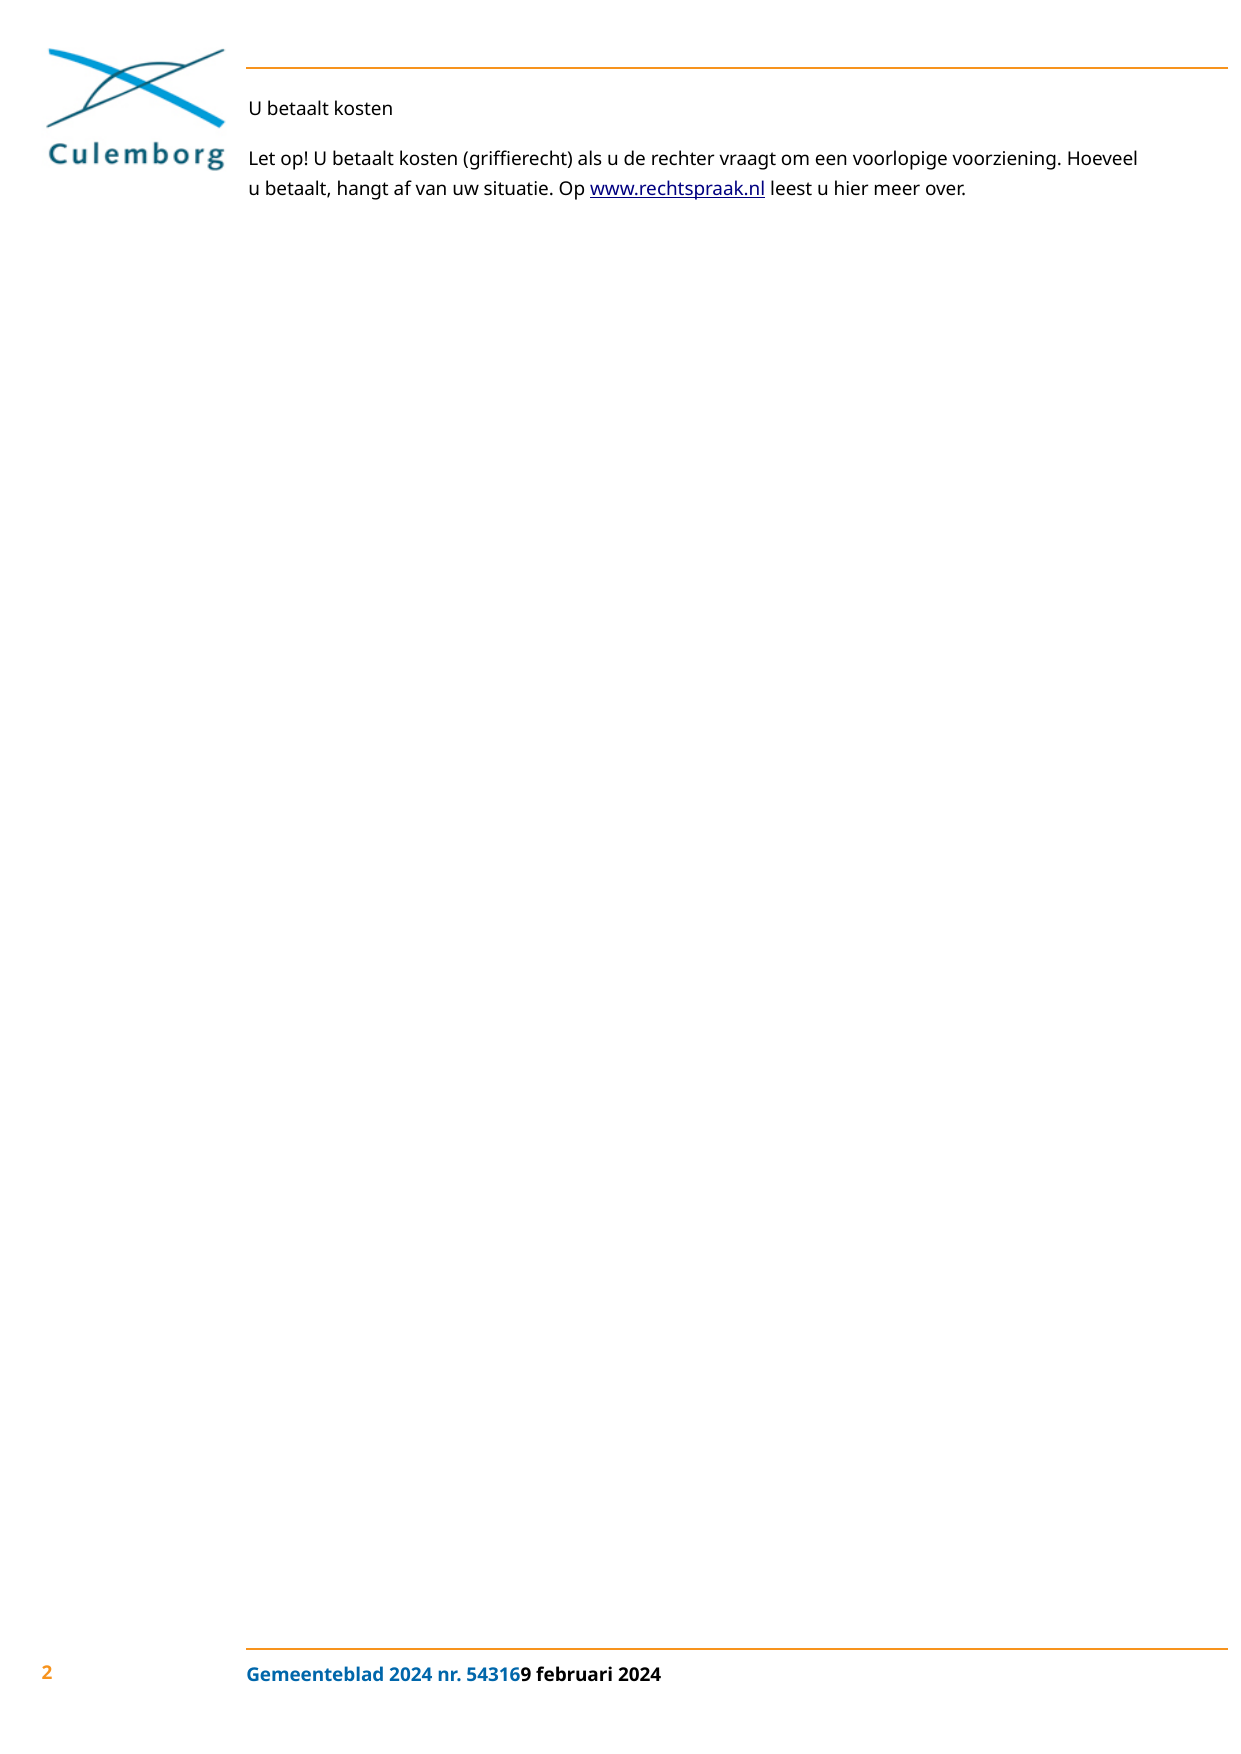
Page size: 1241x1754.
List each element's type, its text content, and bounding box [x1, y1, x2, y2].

text Let op! U betaalt kosten (griffierecht) als u de rechter vraagt om een voorlopige voorziening. Hoeveel u betaalt, hangt af van uw situatie. Op www.rechtspraak.nl leest u hier meer over. [248, 145, 1152, 201]
text U betaalt kosten [248, 95, 1152, 121]
picture [41, 47, 231, 172]
